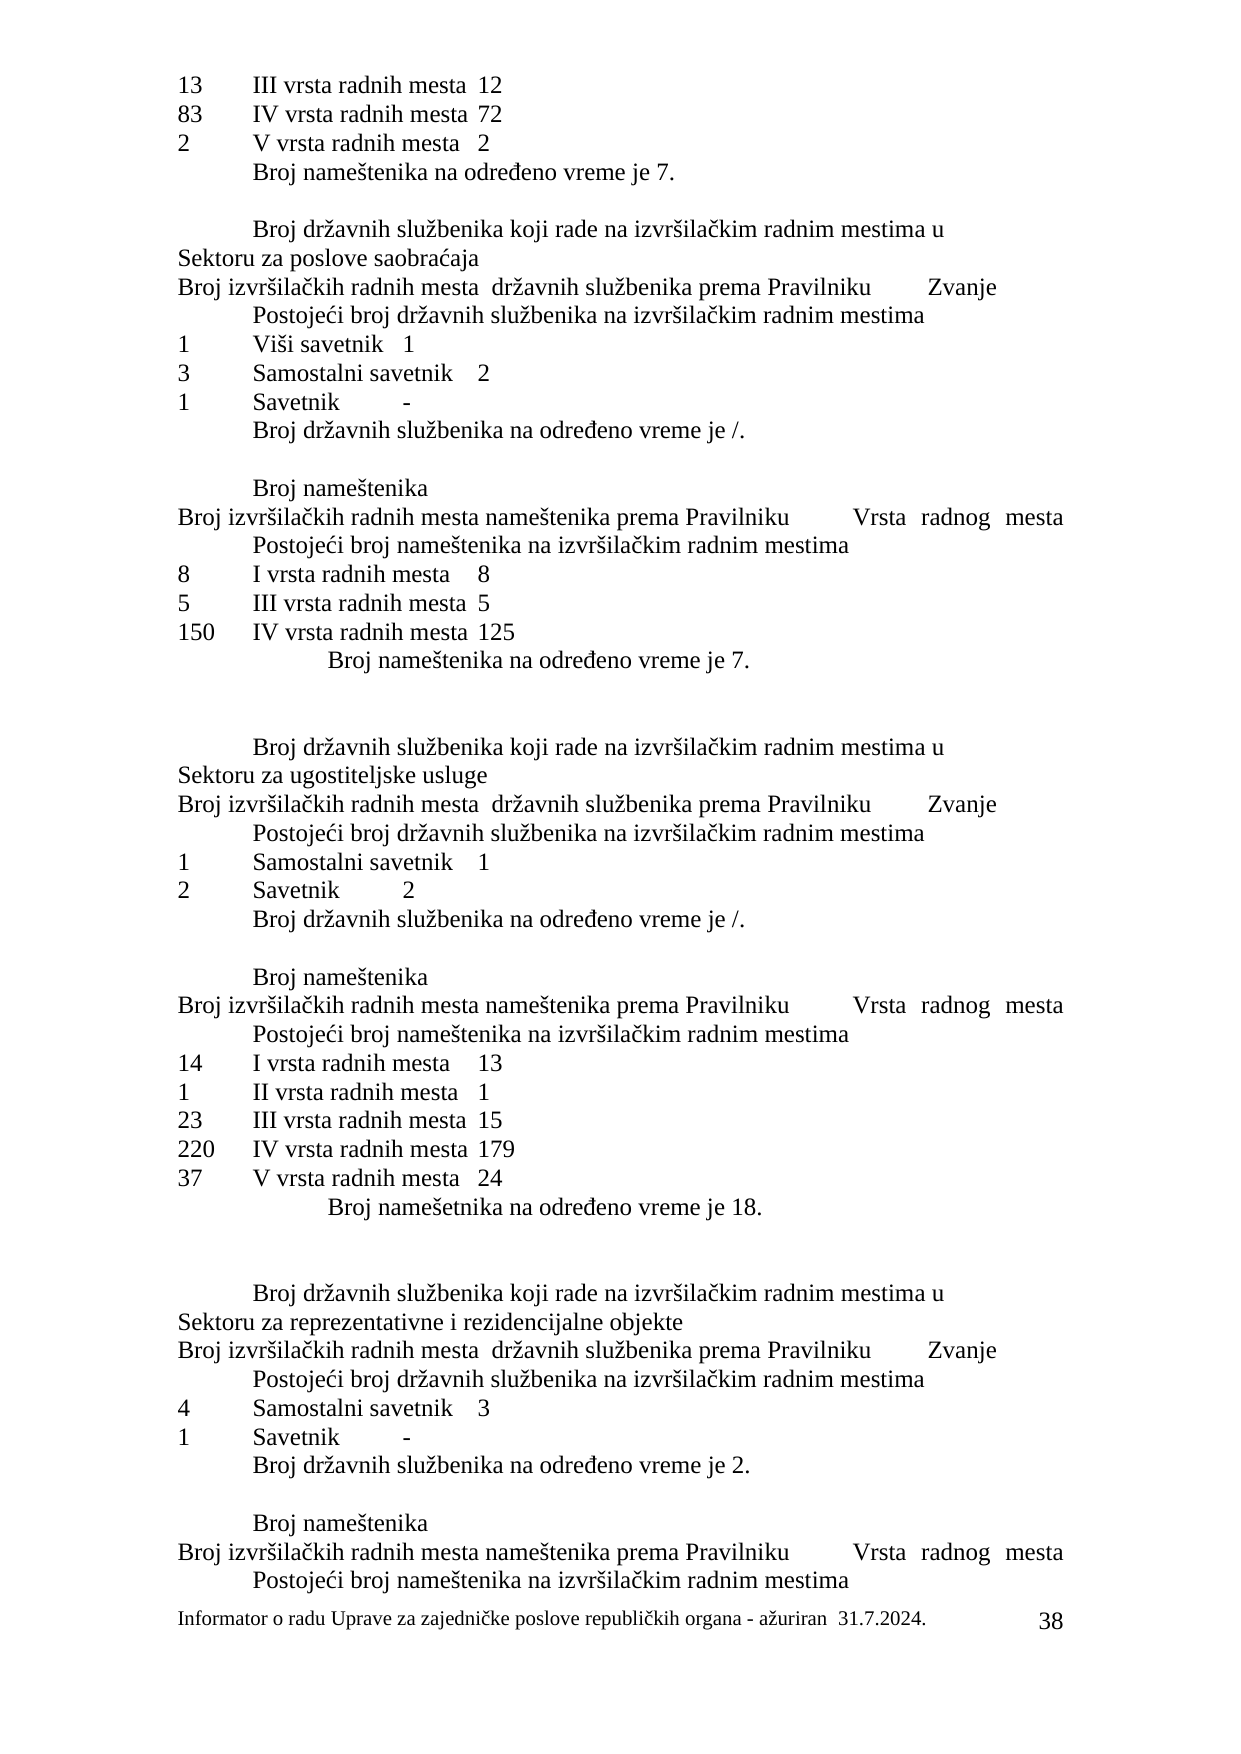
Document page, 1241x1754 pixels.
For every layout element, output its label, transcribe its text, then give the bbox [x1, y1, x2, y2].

subtitle 13 III vrsta radnih mesta 12 [177, 70, 1063, 99]
subtitle 14 I vrsta radnih mesta 13 [177, 1048, 1063, 1077]
subtitle 83 IV vrsta radnih mesta 72 [177, 99, 1063, 128]
subtitle Broj nameštenika [177, 962, 1063, 990]
subtitle Broj državnih službenika na određeno vreme je /. [177, 904, 1063, 933]
subtitle 1 Viši savetnik 1 [177, 329, 1063, 358]
subtitle 1 Savetnik - [177, 387, 1063, 415]
subtitle Sektoru za reprezentativne i rezidencijalne objekte [177, 1307, 1063, 1335]
subtitle Broj državnih službenika na određeno vreme je /. [177, 415, 1063, 444]
subtitle Broj izvršilačkih radnih mesta nameštenika prema Pravilniku Vrsta radnog mesta Postojeći broj nameštenika na izvršilačkim radnim mestima [177, 502, 1063, 559]
subtitle 1 Savetnik - [177, 1422, 1063, 1450]
subtitle Broj izvršilačkih radnih mesta državnih službenika prema Pravilniku Zvanje Postojeći broj državnih službenika na izvršilačkim radnim mestima [177, 789, 1063, 847]
subtitle Broj državnih službenika na određeno vreme je 2. [177, 1450, 1063, 1479]
subtitle 8 I vrsta radnih mesta 8 [177, 559, 1063, 588]
subtitle Broj izvršilačkih radnih mesta državnih službenika prema Pravilniku Zvanje Postojeći broj državnih službenika na izvršilačkim radnim mestima [177, 1335, 1063, 1393]
subtitle Broj nameštenika [177, 473, 1063, 502]
subtitle Broj izvršilačkih radnih mesta nameštenika prema Pravilniku Vrsta radnog mesta Postojeći broj nameštenika na izvršilačkim radnim mestima [177, 990, 1063, 1048]
subtitle 4 Samostalni savetnik 3 [177, 1393, 1063, 1422]
subtitle 220 IV vrsta radnih mesta 179 [177, 1134, 1063, 1163]
subtitle 2 Savetnik 2 [177, 875, 1063, 904]
subtitle Broj državnih službenika koji rade na izvršilačkim radnim mestima u [177, 732, 1063, 760]
subtitle Sektoru za poslove saobraćaja [177, 243, 1063, 272]
subtitle Broj državnih službenika koji rade na izvršilačkim radnim mestima u [177, 1278, 1063, 1307]
subtitle Broj nameštenika [177, 1508, 1063, 1537]
subtitle 1 Samostalni savetnik 1 [177, 847, 1063, 875]
subtitle Sektoru za ugostiteljske usluge [177, 760, 1063, 789]
subtitle Broj nameštenika na određeno vreme je 7. [177, 645, 1063, 674]
subtitle Broj državnih službenika koji rade na izvršilačkim radnim mestima u [177, 214, 1063, 243]
subtitle 2 V vrsta radnih mesta 2 [177, 128, 1063, 157]
subtitle 37 V vrsta radnih mesta 24 [177, 1163, 1063, 1192]
subtitle 5 III vrsta radnih mesta 5 [177, 588, 1063, 617]
subtitle Broj nameštenika na određeno vreme je 7. [177, 157, 1063, 185]
subtitle 150 IV vrsta radnih mesta 125 [177, 617, 1063, 645]
subtitle 3 Samostalni savetnik 2 [177, 358, 1063, 387]
subtitle Broj izvršilačkih radnih mesta nameštenika prema Pravilniku Vrsta radnog mesta Postojeći broj nameštenika na izvršilačkim radnim mestima [177, 1537, 1063, 1594]
subtitle Broj izvršilačkih radnih mesta državnih službenika prema Pravilniku Zvanje Postojeći broj državnih službenika na izvršilačkim radnim mestima [177, 272, 1063, 329]
subtitle Broj namešetnika na određeno vreme je 18. [177, 1192, 1063, 1220]
subtitle 23 III vrsta radnih mesta 15 [177, 1105, 1063, 1134]
subtitle 1 II vrsta radnih mesta 1 [177, 1077, 1063, 1105]
